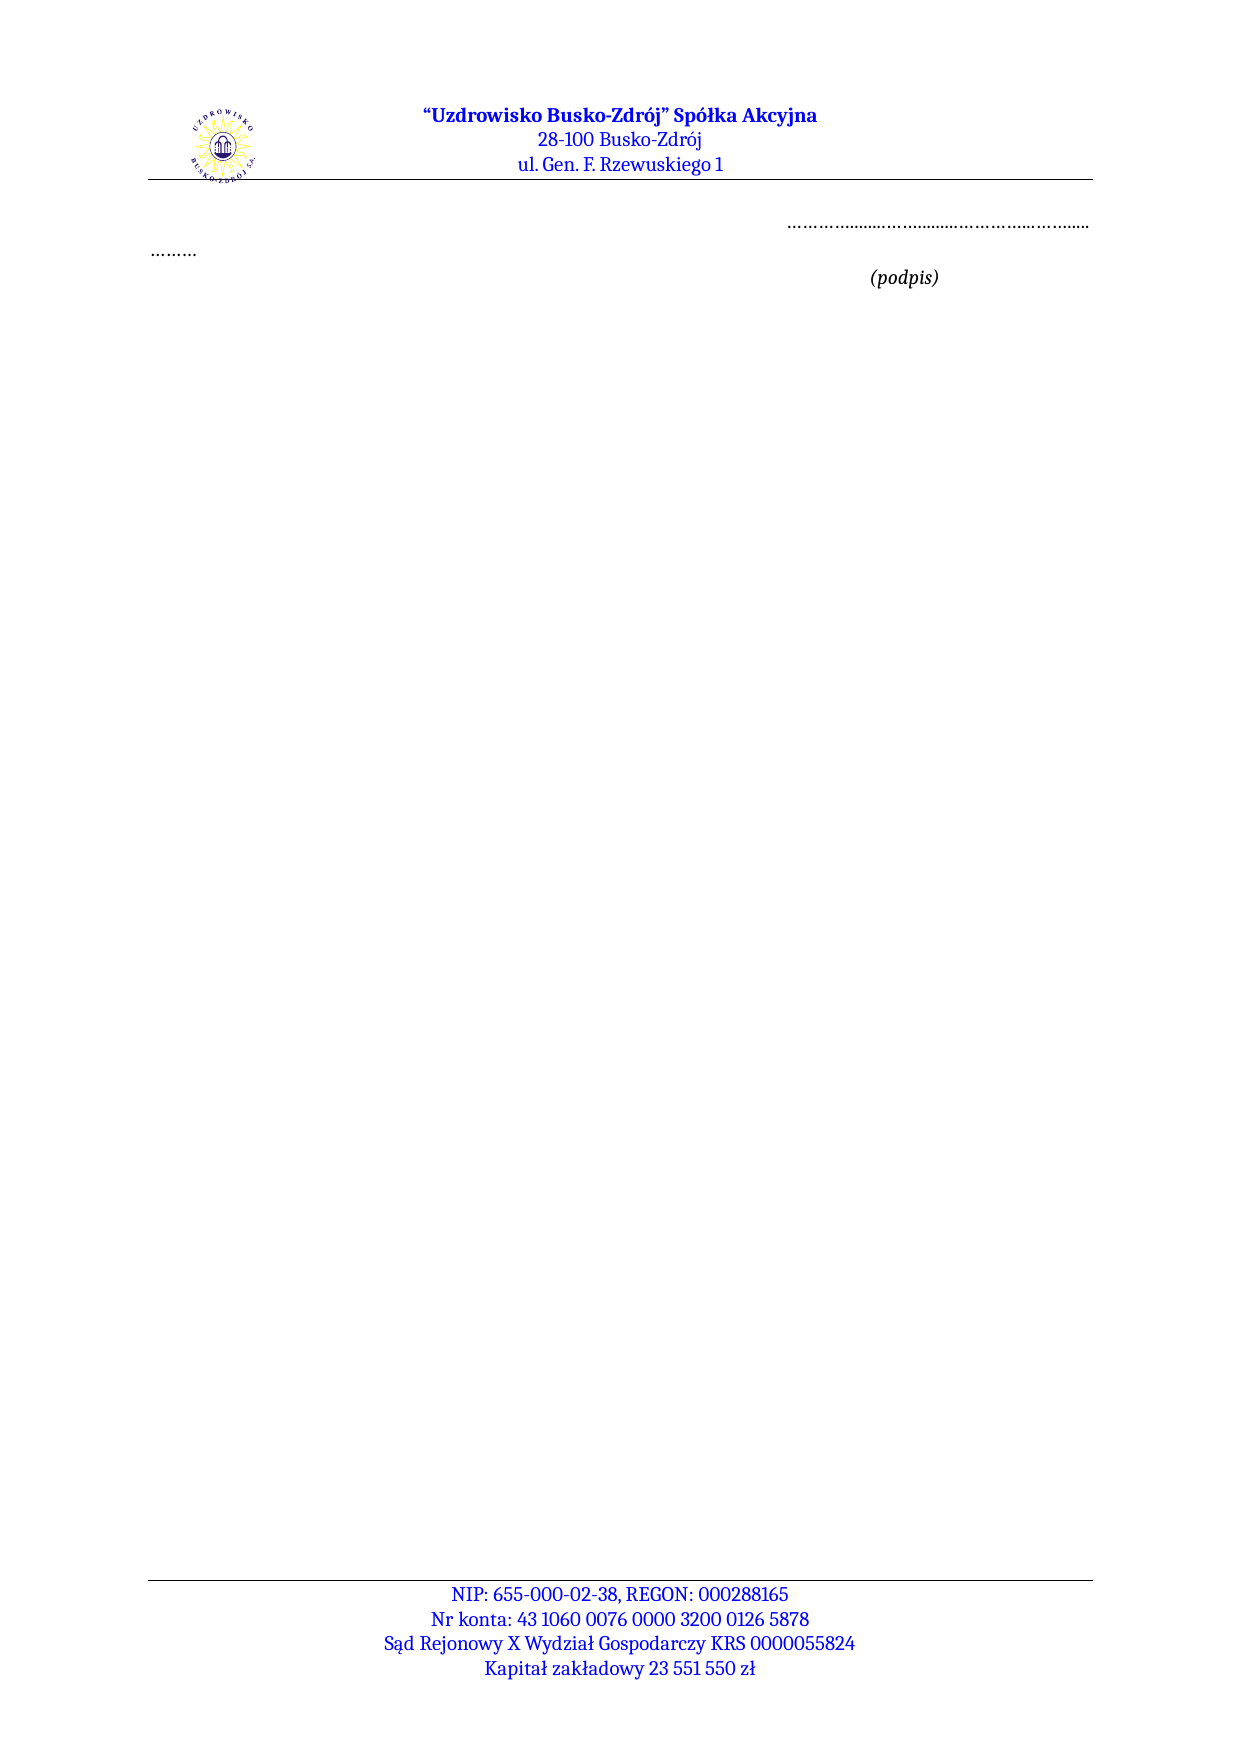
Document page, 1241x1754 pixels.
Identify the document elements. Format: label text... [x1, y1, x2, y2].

text …………........…….........…………...…….....……… [149, 209, 1093, 262]
list (podpis) [149, 265, 1093, 290]
